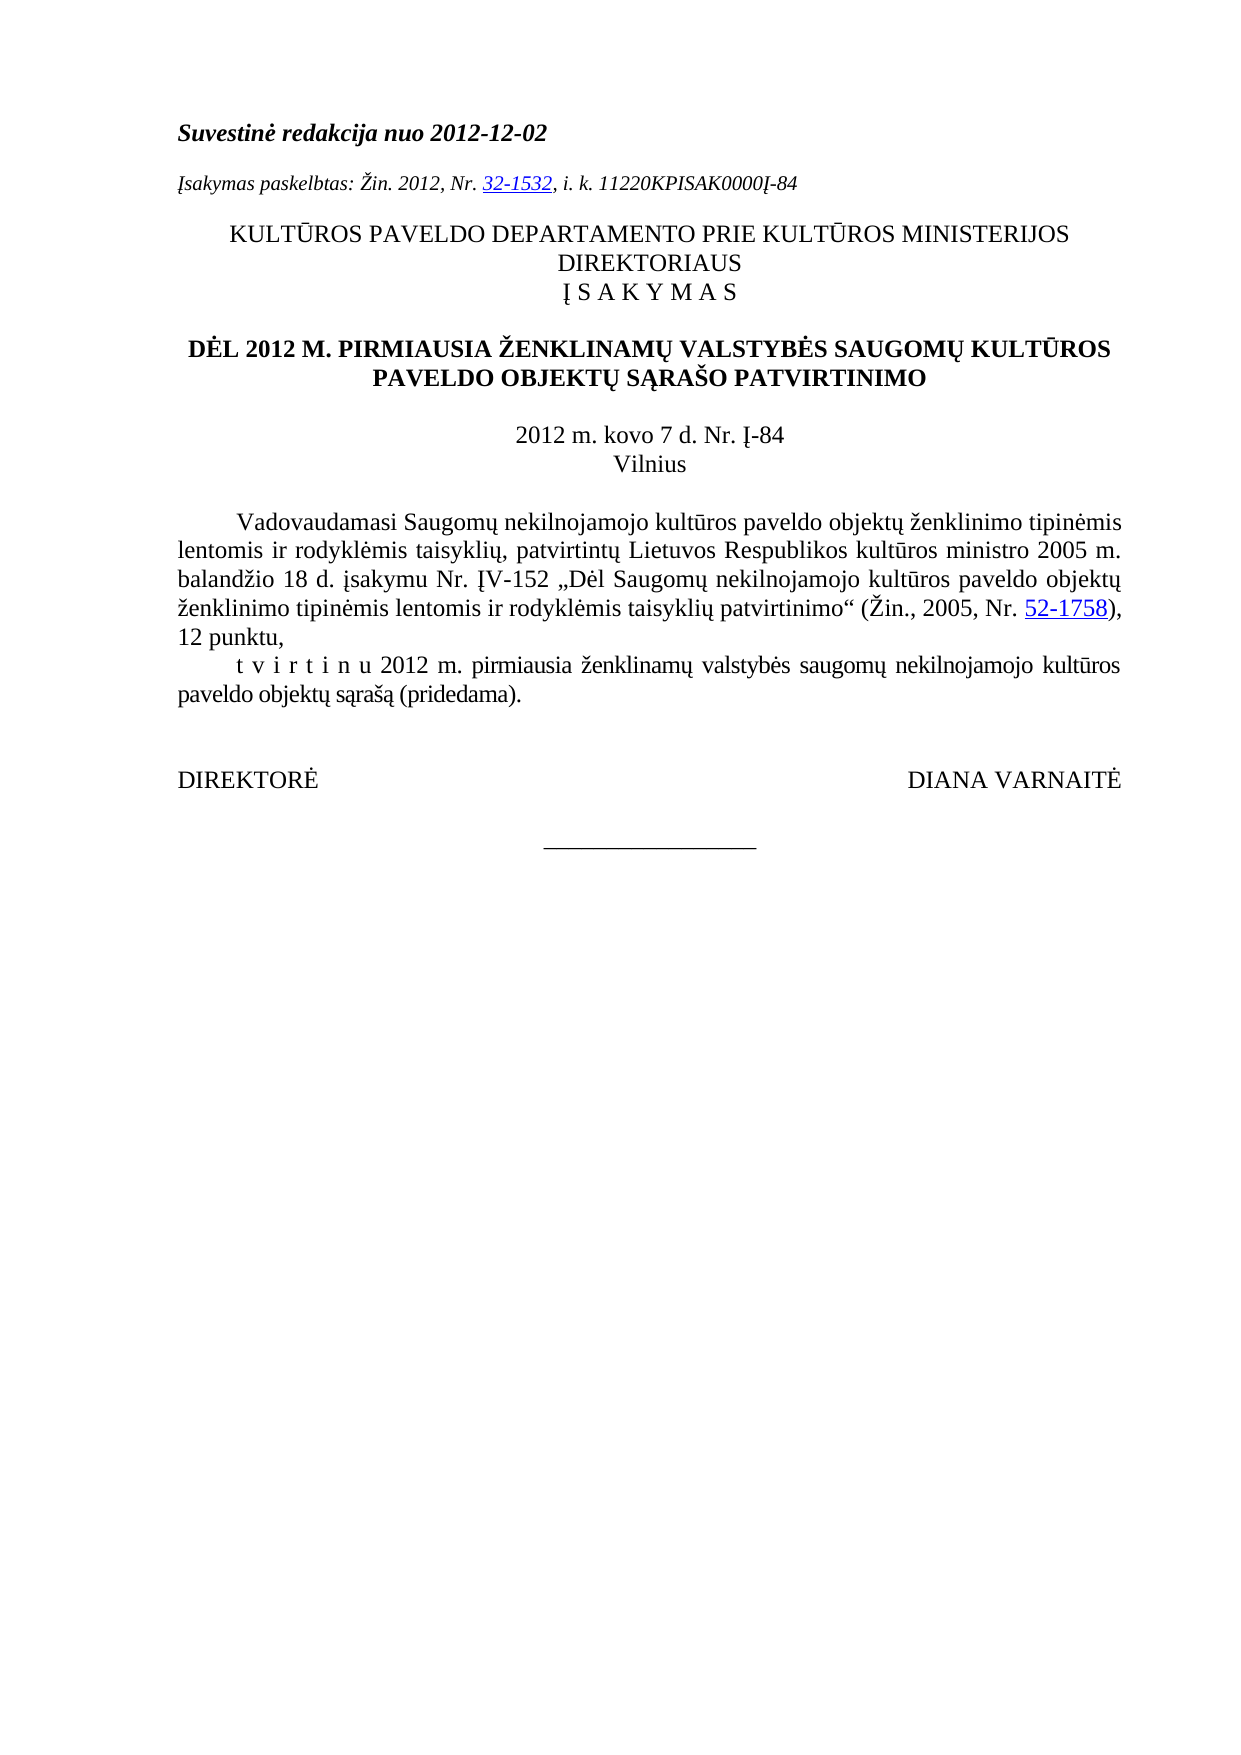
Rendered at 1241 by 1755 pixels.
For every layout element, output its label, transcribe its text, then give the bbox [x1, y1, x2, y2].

text Į S A K Y M A S [177, 277, 1122, 305]
text _________________ [177, 823, 1122, 852]
text Vadovaudamasi Saugomų nekilnojamojo kultūros paveldo objektų ženklinimo tipinėmis lentomis ir rodyklėmis taisyklių, patvirtintų Lietuvos Respublikos kultūros ministro 2005 m. balandžio 18 d. įsakymu Nr. ĮV-152 „Dėl Saugomų nekilnojamojo kultūros paveldo objektų ženklinimo tipinėmis lentomis ir rodyklėmis taisyklių patvirtinimo“ (Žin., 2005, Nr. 52-1758), 12 punktu, [177, 507, 1122, 650]
text KULTŪROS PAVELDO DEPARTAMENTO PRIE KULTŪROS MINISTERIJOS DIREKTORIAUS [177, 219, 1122, 277]
text t v i r t i n u 2012 m. pirmiausia ženklinamų valstybės saugomų nekilnojamojo kultūros paveldo objektų sąrašą (pridedama). [177, 650, 1122, 708]
text Direktorė Diana Varnaitė [177, 765, 1122, 794]
text Vilnius [177, 449, 1122, 478]
text DĖL 2012 M. PIRMIAUSIA ŽENKLINAMŲ VALSTYBĖS SAUGOMŲ KULTŪROS PAVELDO OBJEKTŲ SĄRAŠO PATVIRTINIMO [177, 334, 1122, 392]
text Suvestinė redakcija nuo 2012-12-02 [177, 118, 1122, 147]
text 2012 m. kovo 7 d. Nr. Į-84 [177, 420, 1122, 449]
text Įsakymas paskelbtas: Žin. 2012, Nr. 32-1532, i. k. 11220KPISAK0000Į-84 [177, 171, 1122, 195]
